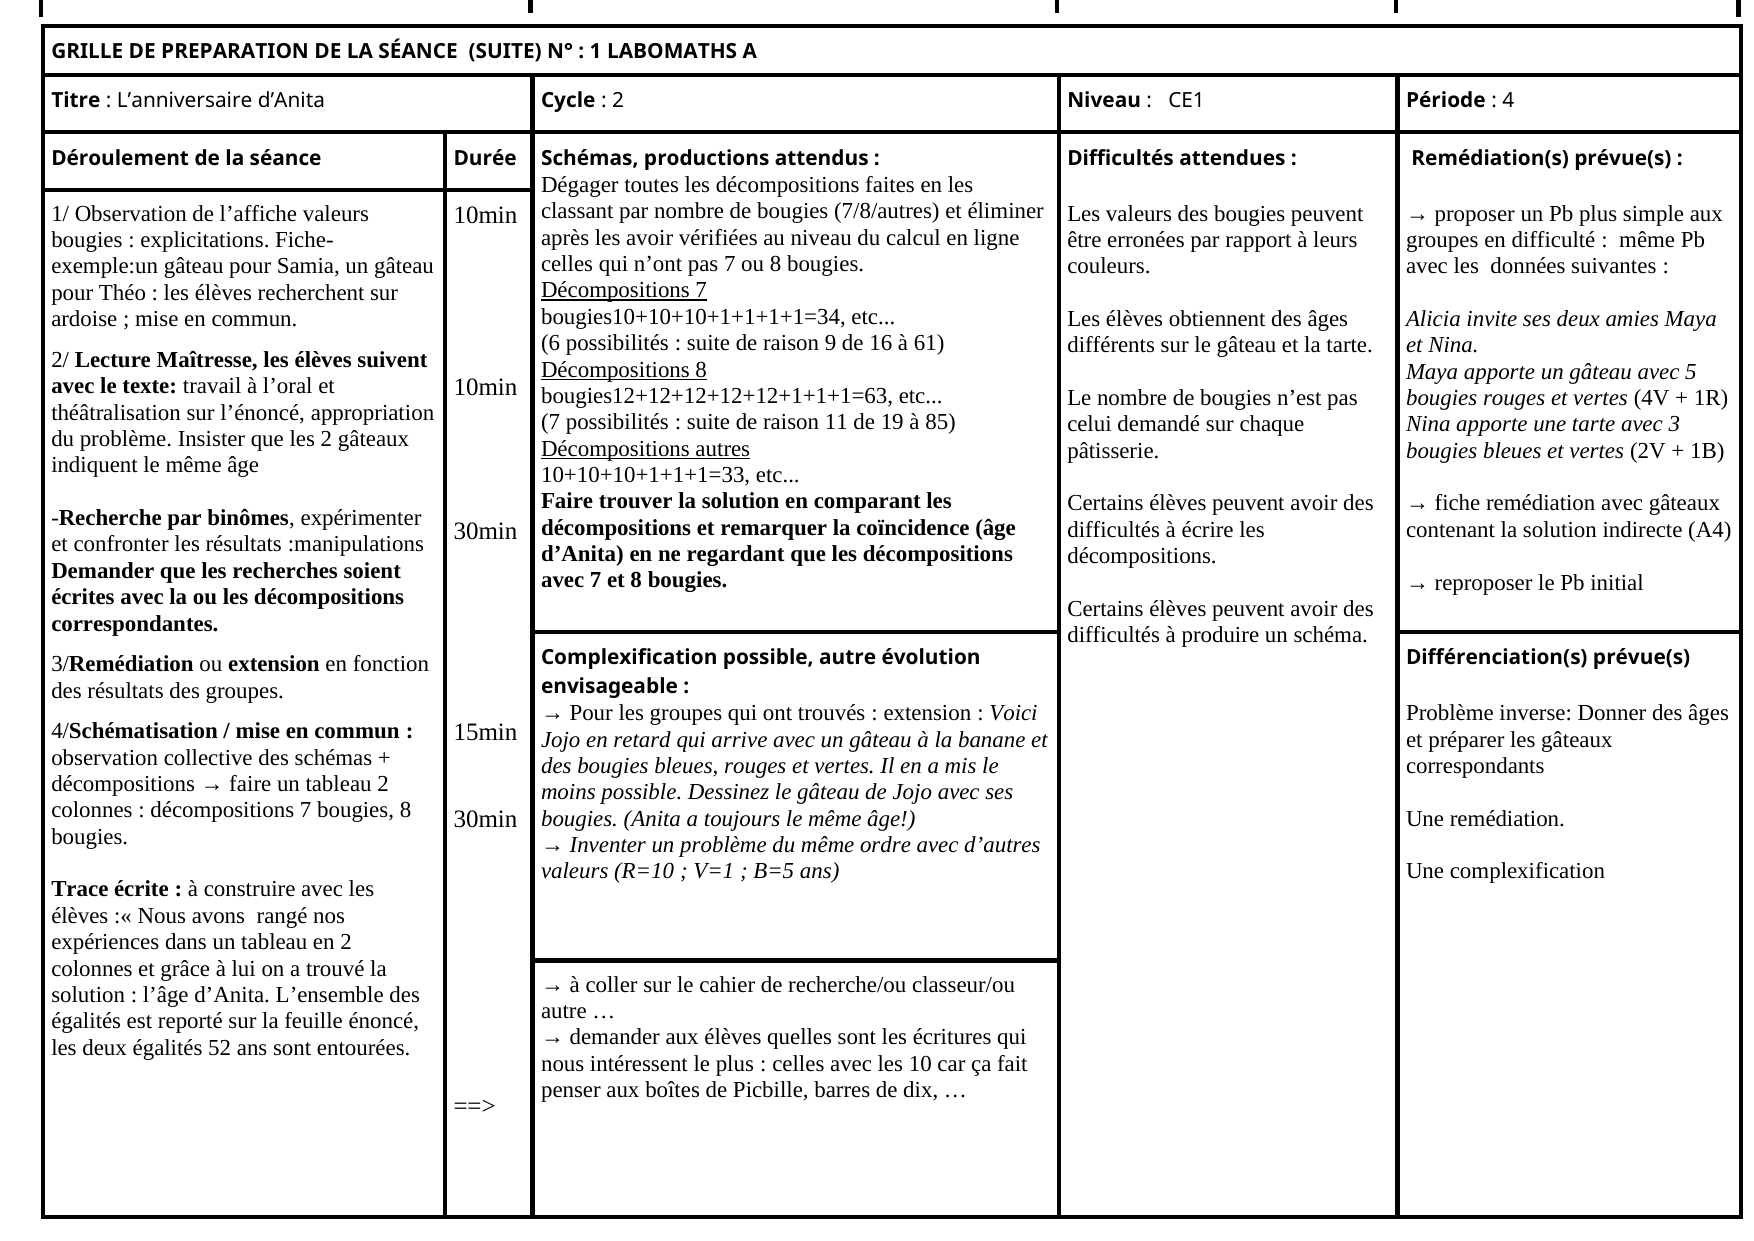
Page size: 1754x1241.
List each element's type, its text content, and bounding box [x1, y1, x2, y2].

table_cell Durée [447, 134, 530, 187]
table_cell 10min 10min 30min 15min 30min ==> [447, 192, 530, 1214]
table_cell → à coller sur le cahier de recherche/ou classeur/ou autre … → demander aux élèves quelles sont les écritures qui nous intéressent le plus : celles avec les 10 car ça fait penser aux boîtes de Picbille, barres de dix, … [535, 963, 1057, 1214]
table_cell 1/ Observation de l’affiche valeurs bougies : explicitations. Fiche-exemple:un gâteau pour Samia, un gâteau pour Théo : les élèves recherchent sur ardoise ; mise en commun. 2/ Lecture Maîtresse, les élèves suivent avec le texte: travail à l’oral et théâtralisation sur l’énoncé, appropriation du problème. Insister que les 2 gâteaux indiquent le même âge -Recherche par binômes, expérimenter et confronter les résultats :manipulations Demander que les recherches soient écrites avec la ou les décompositions correspondantes. 3/Remédiation ou extension en fonction des résultats des groupes. 4/Schématisation / mise en commun : observation collective des schémas + décompositions → faire un tableau 2 colonnes : décompositions 7 bougies, 8 bougies. Trace écrite : à construire avec les élèves :« Nous avons rangé nos expériences dans un tableau en 2 colonnes et grâce à lui on a trouvé la solution : l’âge d’Anita. L’ensemble des égalités est reporté sur la feuille énoncé, les deux égalités 52 ans sont entourées. [45, 192, 443, 1214]
table_header GRILLE DE PREPARATION DE LA SÉANCE (SUITE) N° : 1 LABOMATHS A [45, 28, 1739, 73]
table_cell Niveau : CE1 [1061, 77, 1395, 130]
table_cell Complexification possible, autre évolution envisageable : → Pour les groupes qui ont trouvés : extension : Voici Jojo en retard qui arrive avec un gâteau à la banane et des bougies bleues, rouges et vertes. Il en a mis le moins possible. Dessinez le gâteau de Jojo avec ses bougies. (Anita a toujours le même âge!) → Inventer un problème du même ordre avec d’autres valeurs (R=10 ; V=1 ; B=5 ans) [535, 634, 1057, 958]
table_cell Différenciation(s) prévue(s) Problème inverse: Donner des âges et préparer les gâteaux correspondants Une remédiation. Une complexification [1400, 634, 1739, 1214]
table_cell Cycle : 2 [535, 77, 1057, 130]
table_cell Titre : L’anniversaire d’Anita [45, 77, 530, 130]
table_cell Remédiation(s) prévue(s) : → proposer un Pb plus simple aux groupes en difficulté : même Pb avec les données suivantes : Alicia invite ses deux amies Maya et Nina. Maya apporte un gâteau avec 5 bougies rouges et vertes (4V + 1R) Nina apporte une tarte avec 3 bougies bleues et vertes (2V + 1B) → fiche remédiation avec gâteaux contenant la solution indirecte (A4) → reproposer le Pb initial [1400, 134, 1739, 630]
table_cell Difficultés attendues : Les valeurs des bougies peuvent être erronées par rapport à leurs couleurs. Les élèves obtiennent des âges différents sur le gâteau et la tarte. Le nombre de bougies n’est pas celui demandé sur chaque pâtisserie. Certains élèves peuvent avoir des difficultés à écrire les décompositions. Certains élèves peuvent avoir des difficultés à produire un schéma. [1061, 134, 1395, 1214]
table_cell Déroulement de la séance [45, 134, 443, 187]
table_cell Schémas, productions attendus : Dégager toutes les décompositions faites en les classant par nombre de bougies (7/8/autres) et éliminer après les avoir vérifiées au niveau du calcul en ligne celles qui n’ont pas 7 ou 8 bougies. Décompositions 7 bougies10+10+10+1+1+1+1=34, etc... (6 possibilités : suite de raison 9 de 16 à 61) Décompositions 8 bougies12+12+12+12+12+1+1+1=63, etc... (7 possibilités : suite de raison 11 de 19 à 85) Décompositions autres 10+10+10+1+1+1=33, etc... Faire trouver la solution en comparant les décompositions et remarquer la coïncidence (âge d’Anita) en ne regardant que les décompositions avec 7 et 8 bougies. [535, 134, 1057, 630]
table_cell Période : 4 [1400, 77, 1739, 130]
